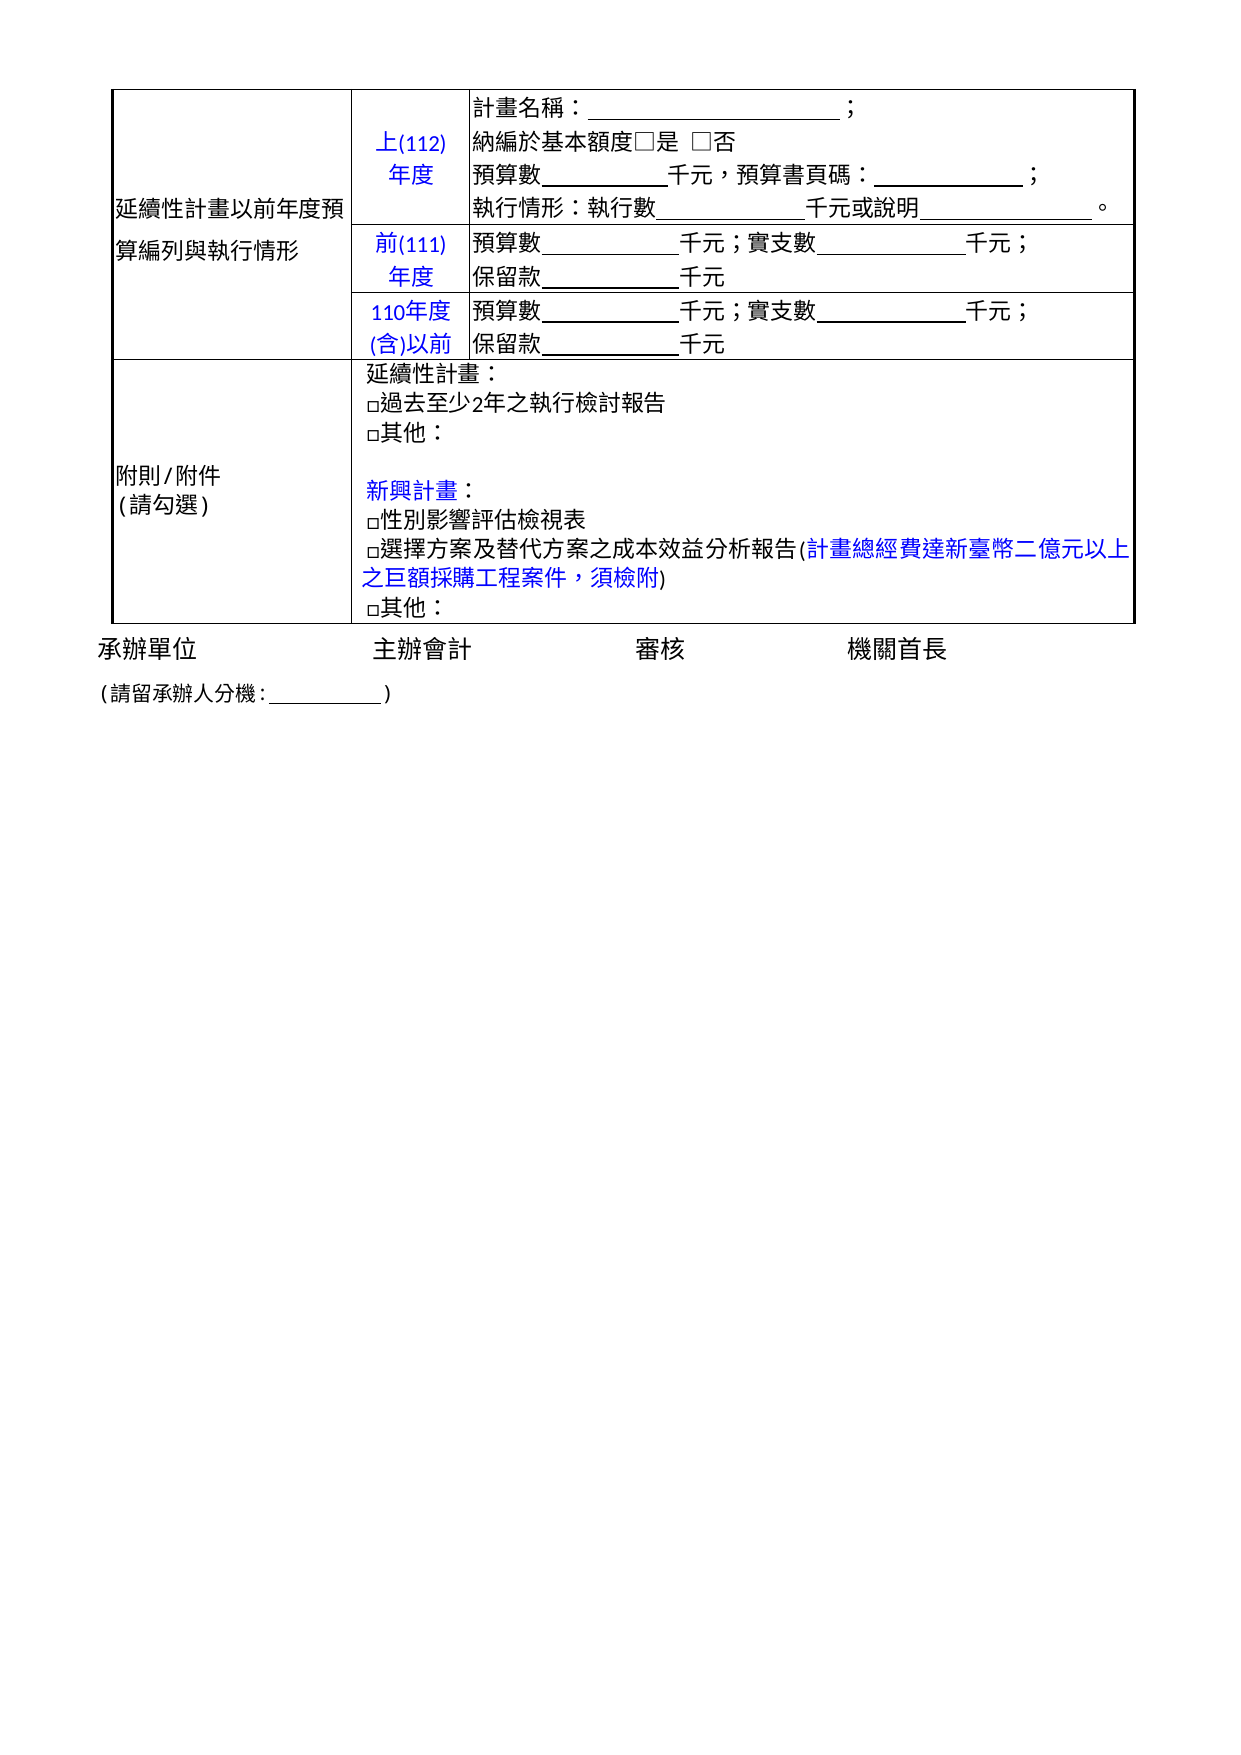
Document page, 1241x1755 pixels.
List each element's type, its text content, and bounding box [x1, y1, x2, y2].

text (請留承辦人分機: ) [98, 665, 1128, 707]
text 承辦單位 主辦會計 審核 機關首長 [98, 624, 1128, 665]
table_cell 延續性計畫： □過去至少2年之執行檢討報告 □其他： 新興計畫： □性別影響評估檢視表 □選擇方案及替代方案之成本效益分析報告(計畫總經費達新臺幣二億元以上之巨額採購工程案件，須檢附) □其他： [352, 360, 1133, 623]
table_cell 附則/附件 (請勾選) [114, 360, 351, 623]
table_cell 預算數 千元；實支數 千元； 保留款 千元 [470, 293, 1133, 359]
table_cell 延續性計畫以前年度預算編列與執行情形 [114, 90, 351, 359]
table_cell 上(112) 年度 [352, 90, 469, 223]
table_cell 計畫名稱： ； 納編於基本額度□是 □否 預算數 千元，預算書頁碼： ； 執行情形：執行數 千元或說明 。 [470, 90, 1133, 223]
table_cell 110年度(含)以前 [352, 293, 469, 359]
table_cell 預算數 千元；實支數 千元； 保留款 千元 [470, 225, 1133, 292]
table_cell 前(111) 年度 [352, 225, 469, 292]
